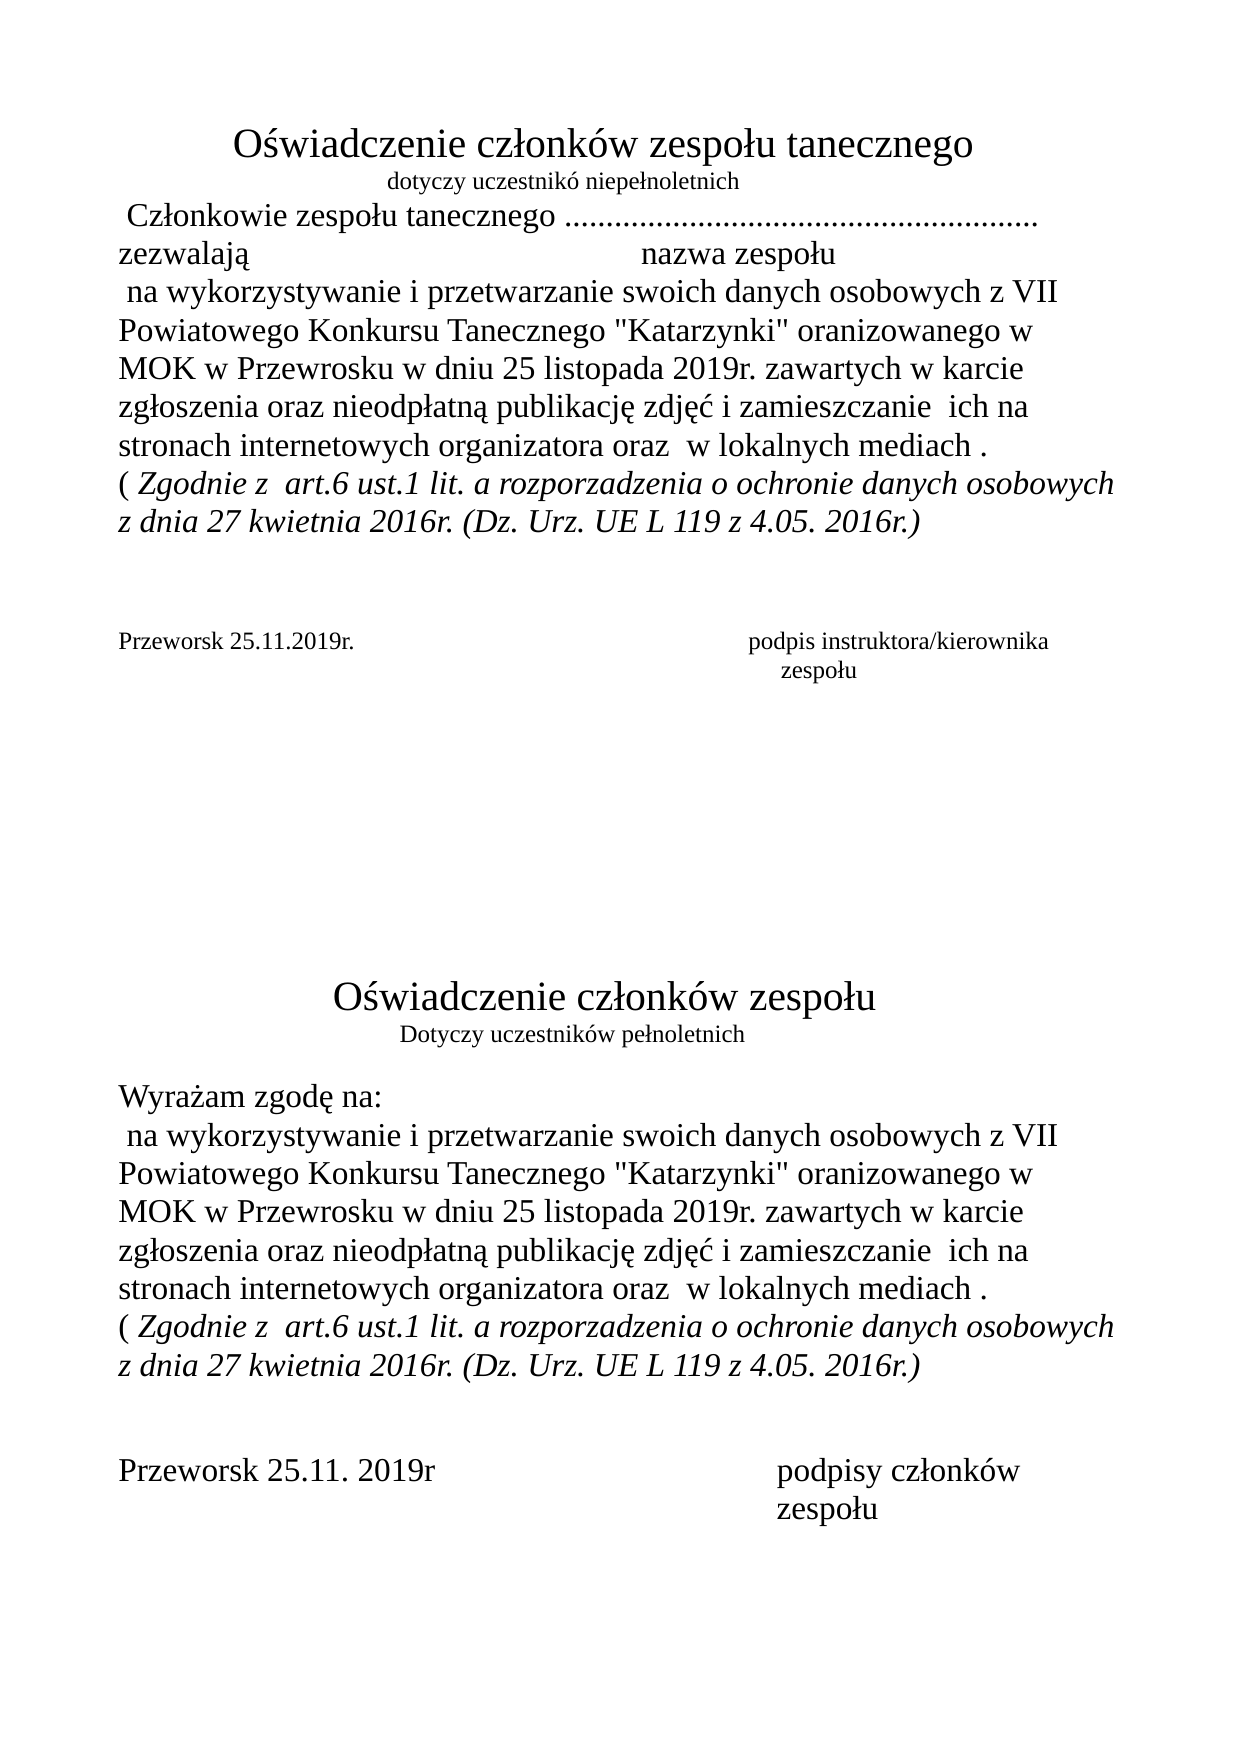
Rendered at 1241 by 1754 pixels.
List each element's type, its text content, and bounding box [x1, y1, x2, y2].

text Przeworsk 25.11.2019r. podpis instruktora/kierownika [118, 626, 1122, 655]
text Przeworsk 25.11. 2019r podpisy członków [118, 1450, 1122, 1488]
text na wykorzystywanie i przetwarzanie swoich danych osobowych z VII Powiatowego Konkursu Tanecznego "Katarzynki" oranizowanego w MOK w Przewrosku w dniu 25 listopada 2019r. zawartych w karcie zgłoszenia oraz nieodpłatną publikację zdjęć i zamieszczanie ich na stronach internetowych organizatora oraz w lokalnych mediach . ( Zgodnie z art.6 ust.1 lit. a rozporzadzenia o ochronie danych osobowych z dnia 27 kwietnia 2016r. (Dz. Urz. UE L 119 z 4.05. 2016r.) [118, 1115, 1122, 1383]
text Dotyczy uczestników pełnoletnich [118, 1019, 1122, 1048]
text Wyrażam zgodę na: [118, 1076, 1122, 1115]
text dotyczy uczestnikó niepełnoletnich [118, 166, 1122, 195]
text zespołu [118, 1488, 1122, 1527]
text Oświadczenie członków zespołu tanecznego [118, 118, 1122, 166]
text Oświadczenie członków zespołu [118, 971, 1122, 1019]
text zespołu [118, 655, 1122, 683]
text Członkowie zespołu tanecznego ......................................................... zezwalają nazwa zespołu [118, 195, 1122, 271]
text na wykorzystywanie i przetwarzanie swoich danych osobowych z VII Powiatowego Konkursu Tanecznego "Katarzynki" oranizowanego w MOK w Przewrosku w dniu 25 listopada 2019r. zawartych w karcie zgłoszenia oraz nieodpłatną publikację zdjęć i zamieszczanie ich na stronach internetowych organizatora oraz w lokalnych mediach . ( Zgodnie z art.6 ust.1 lit. a rozporzadzenia o ochronie danych osobowych z dnia 27 kwietnia 2016r. (Dz. Urz. UE L 119 z 4.05. 2016r.) [118, 271, 1122, 540]
